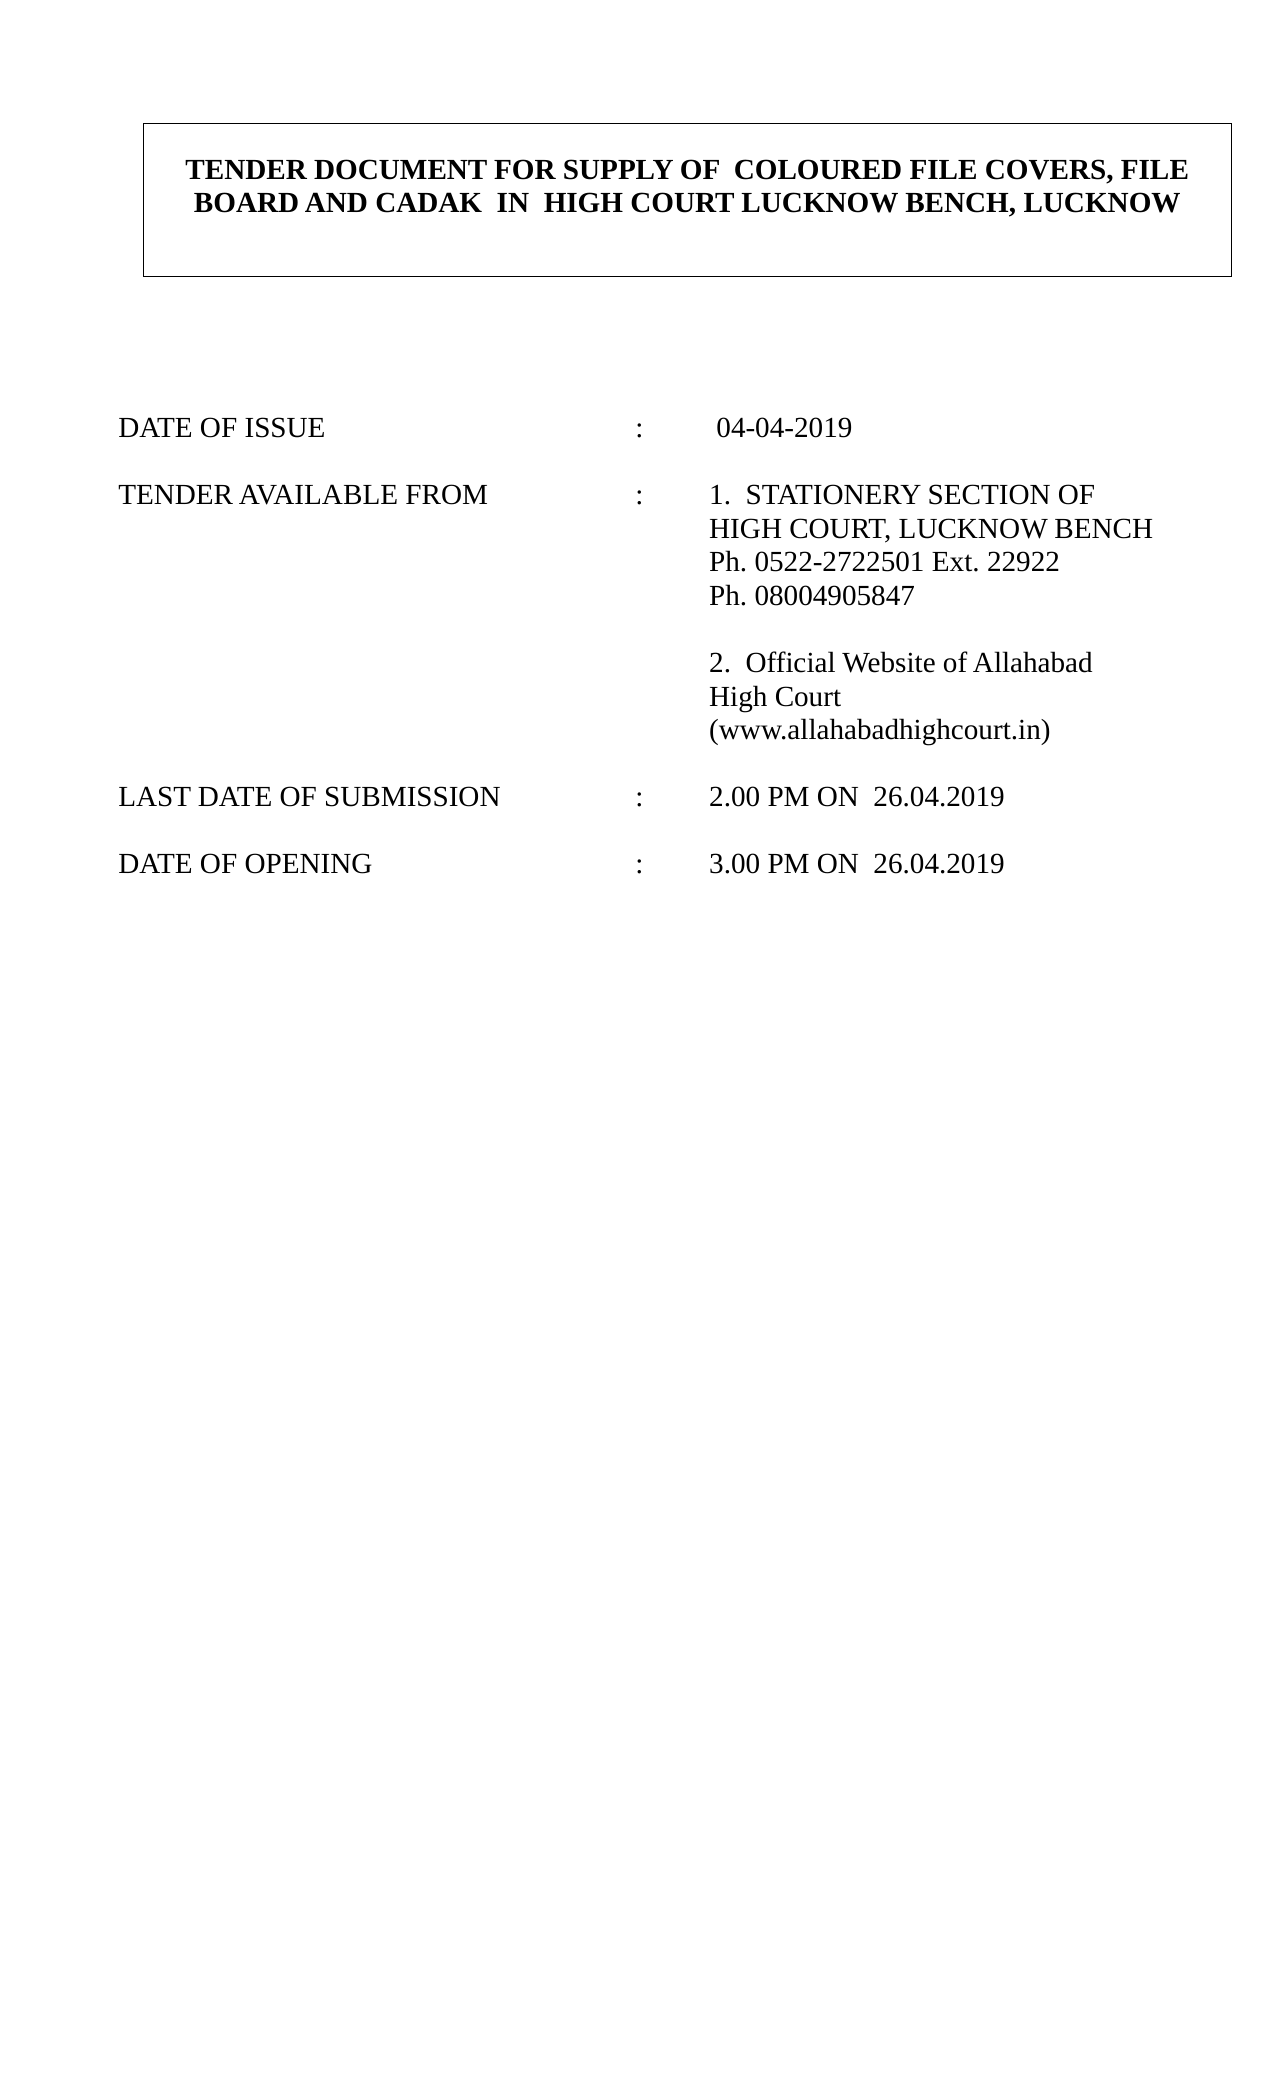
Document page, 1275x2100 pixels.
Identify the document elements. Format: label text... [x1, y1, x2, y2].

text 2. Official Website of Allahabad High Court (www.allahabadhighcourt.in) [118, 645, 1157, 746]
text Ph. 08004905847 [118, 578, 1157, 612]
text Ph. 0522-2722501 Ext. 22922 [118, 544, 1157, 578]
text DATE OF ISSUE : 04-04-2019 [118, 410, 1157, 444]
text DATE OF OPENING : 3.00 PM ON 26.04.2019 [118, 846, 1157, 880]
text LAST DATE OF SUBMISSION : 2.00 PM ON 26.04.2019 [118, 779, 1157, 813]
text TENDER AVAILABLE FROM : 1. STATIONERY SECTION OF HIGH COURT, LUCKNOW BENCH [118, 477, 1157, 544]
